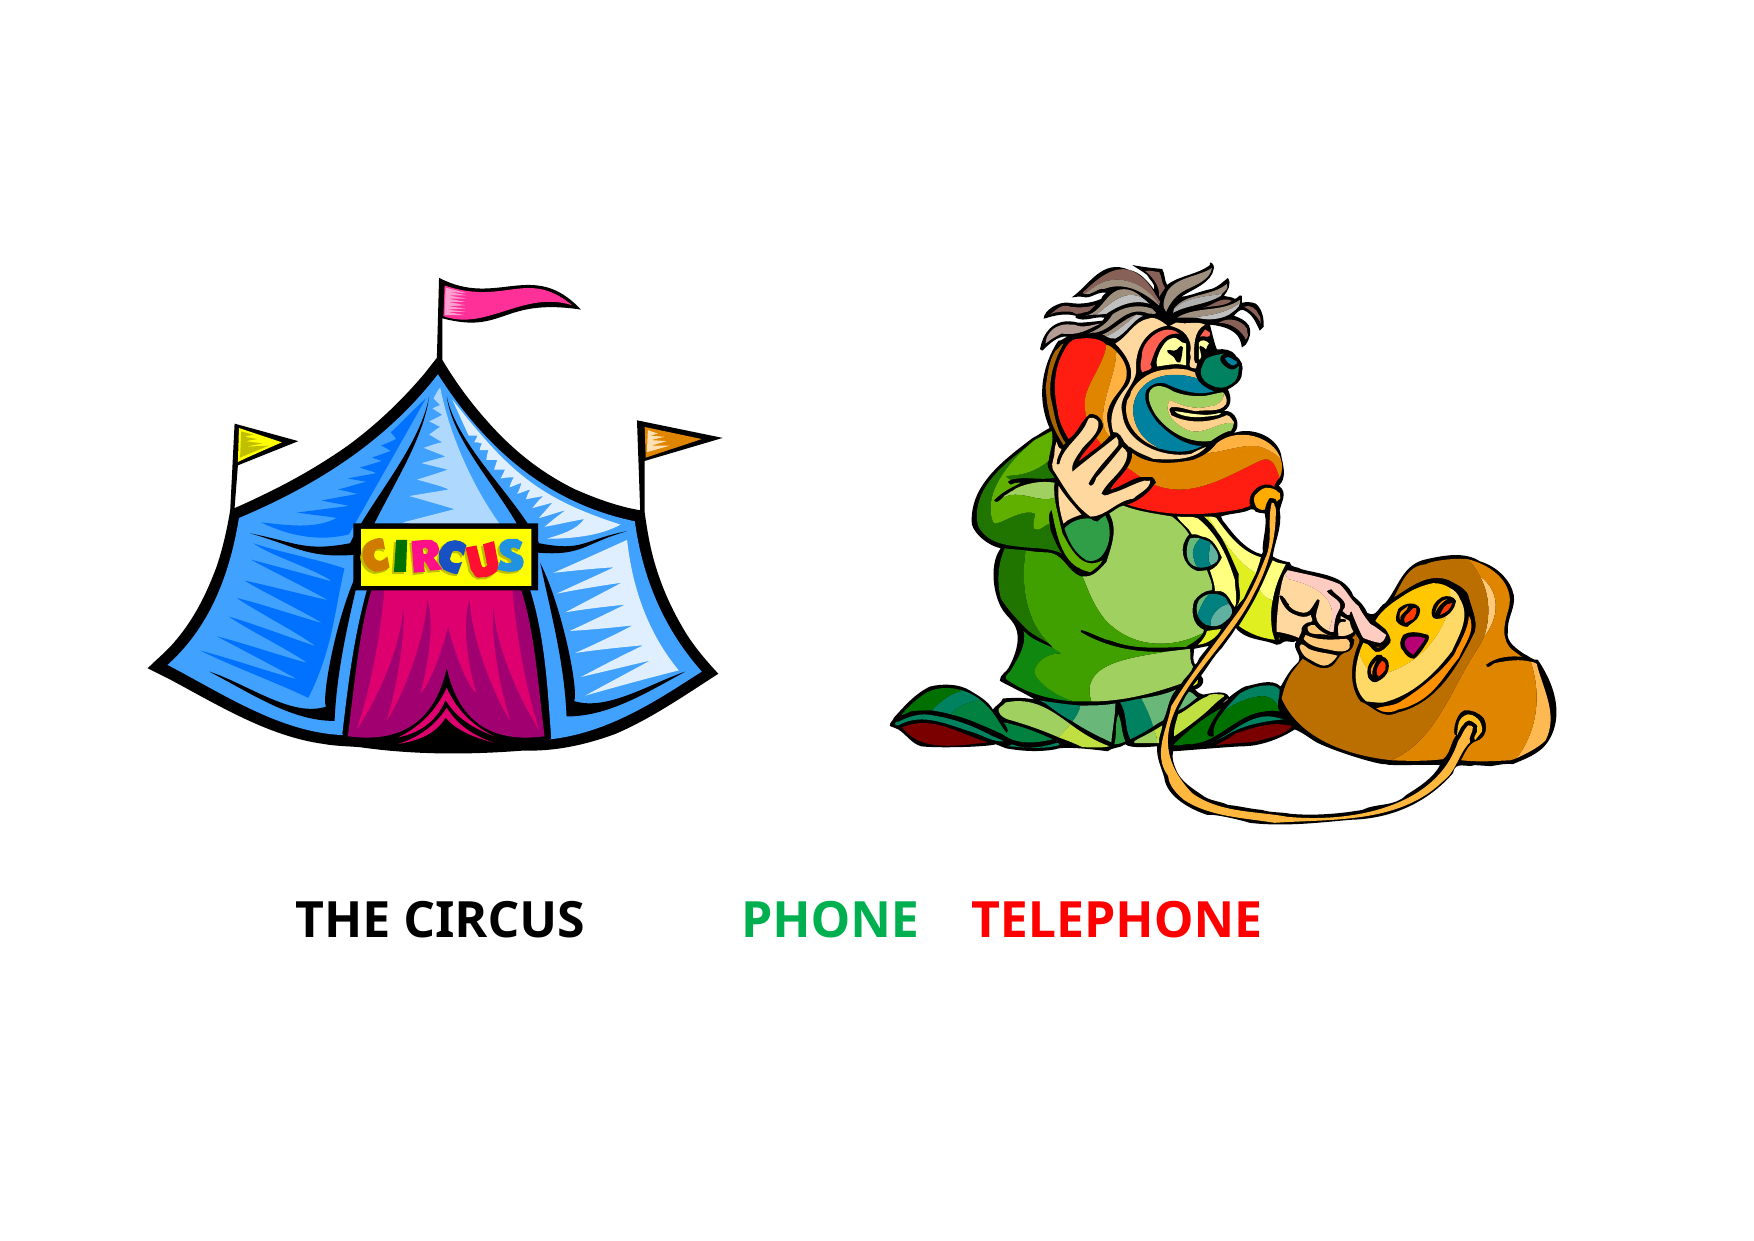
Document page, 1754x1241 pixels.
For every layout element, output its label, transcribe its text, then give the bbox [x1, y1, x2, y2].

text THE CIRCUS PHONE TELEPHONE [148, 884, 1606, 952]
